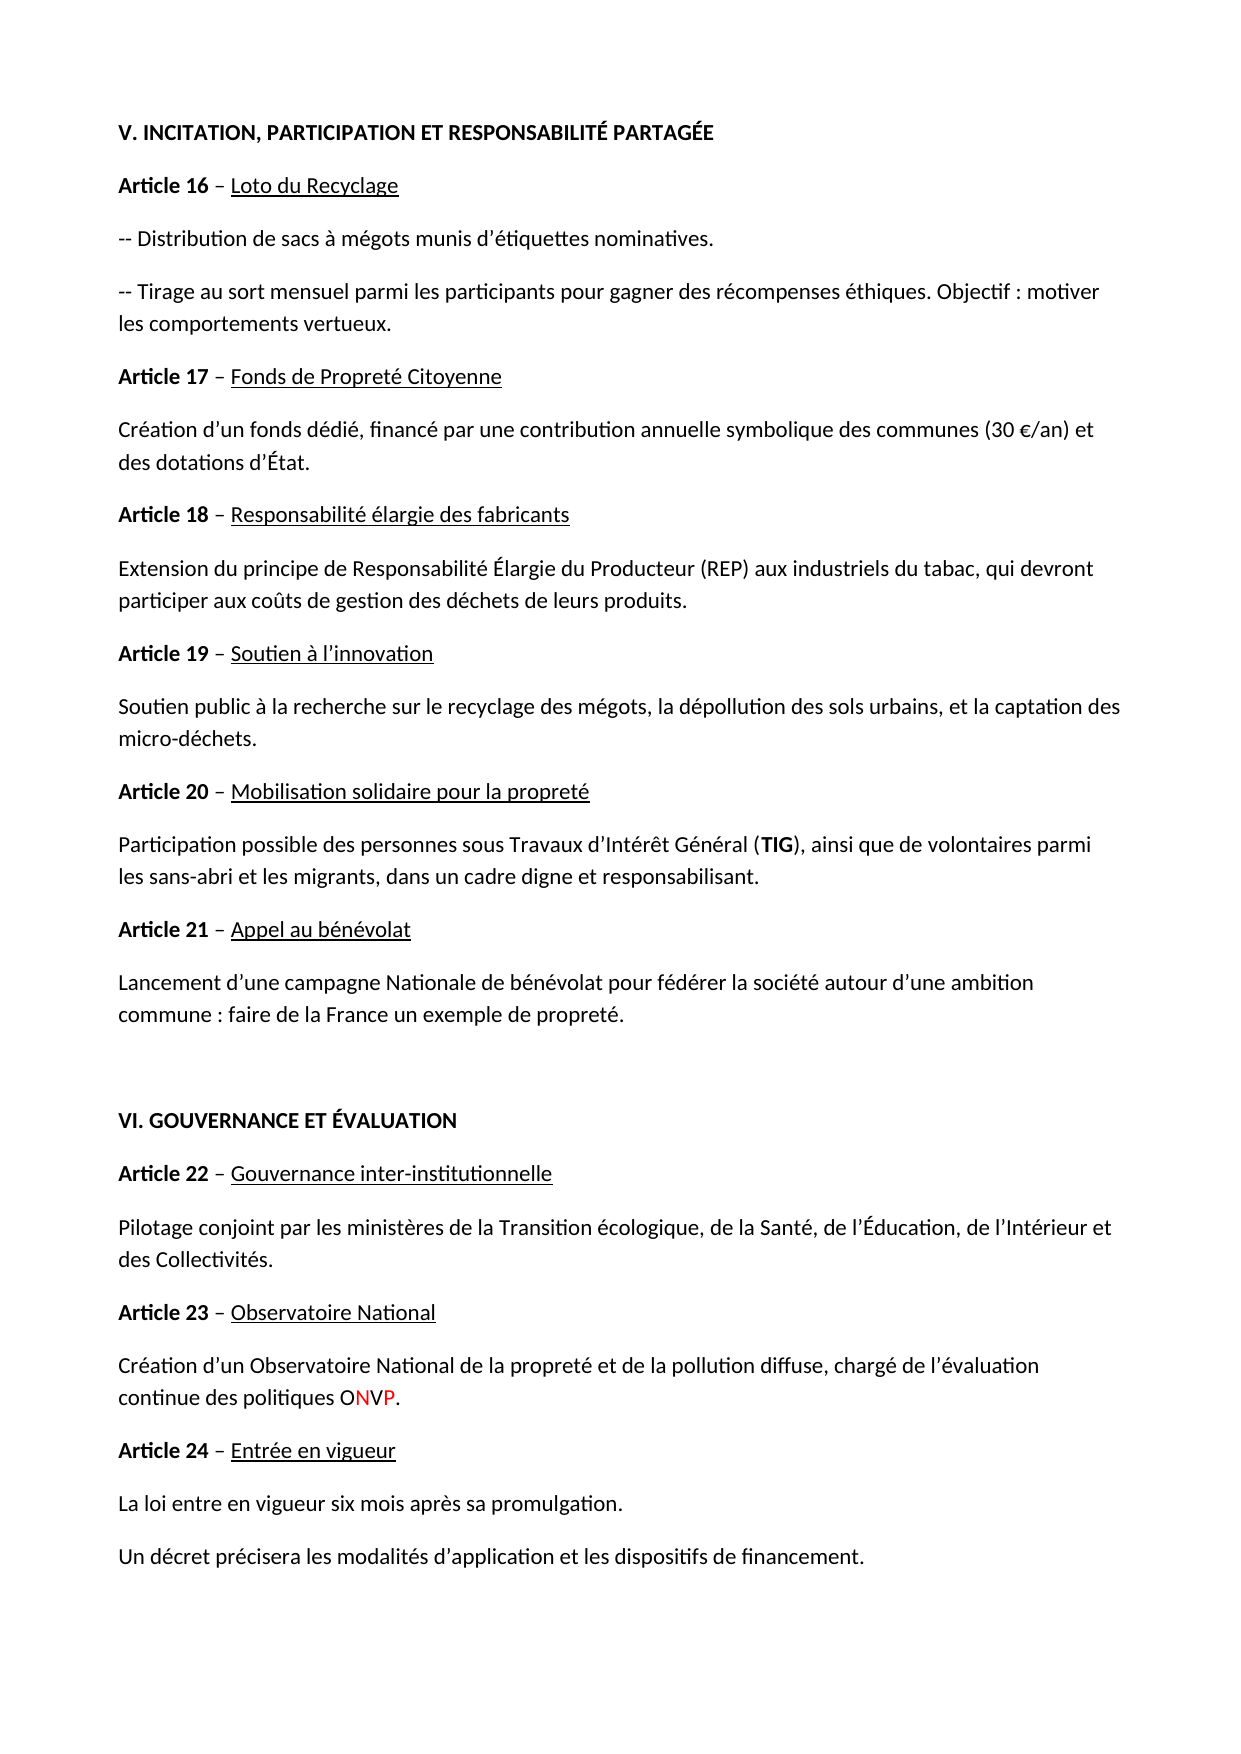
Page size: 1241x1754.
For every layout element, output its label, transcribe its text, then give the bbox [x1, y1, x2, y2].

text Extension du principe de Responsabilité Élargie du Producteur (REP) aux industriels du tabac, qui devront participer aux coûts de gestion des déchets de leurs produits. [118, 554, 1122, 614]
text Article 17 – Fonds de Propreté Citoyenne [118, 362, 1122, 390]
text V. INCITATION, PARTICIPATION ET RESPONSABILITÉ PARTAGÉE [118, 118, 1122, 146]
text Article 18 – Responsabilité élargie des fabricants [118, 501, 1122, 529]
text Un décret précisera les modalités d’application et les dispositifs de financement. [118, 1542, 1122, 1570]
text Création d’un Observatoire National de la propreté et de la pollution diffuse, chargé de l’évaluation continue des politiques ONVP. [118, 1351, 1122, 1411]
text Article 22 – Gouvernance inter-institutionnelle [118, 1159, 1122, 1188]
text Participation possible des personnes sous Travaux d’Intérêt Général (TIG), ainsi que de volontaires parmi les sans-abri et les migrants, dans un cadre digne et responsabilisant. [118, 830, 1122, 890]
text Article 23 – Observatoire National [118, 1298, 1122, 1326]
text Création d’un fonds dédié, financé par une contribution annuelle symbolique des communes (30 €/an) et des dotations d’État. [118, 415, 1122, 476]
text VI. GOUVERNANCE ET ÉVALUATION [118, 1107, 1122, 1134]
text -- Distribution de sacs à mégots munis d’étiquettes nominatives. [118, 224, 1122, 252]
text -- Tirage au sort mensuel parmi les participants pour gagner des récompenses éthiques. Objectif : motiver les comportements vertueux. [118, 277, 1122, 337]
text La loi entre en vigueur six mois après sa promulgation. [118, 1489, 1122, 1517]
text Article 24 – Entrée en vigueur [118, 1436, 1122, 1464]
text Article 21 – Appel au bénévolat [118, 915, 1122, 943]
text Article 20 – Mobilisation solidaire pour la propreté [118, 777, 1122, 805]
text Soutien public à la recherche sur le recyclage des mégots, la dépollution des sols urbains, et la captation des micro-déchets. [118, 692, 1122, 752]
text Article 16 – Loto du Recyclage [118, 171, 1122, 199]
text Article 19 – Soutien à l’innovation [118, 639, 1122, 667]
text Pilotage conjoint par les ministères de la Transition écologique, de la Santé, de l’Éducation, de l’Intérieur et des Collectivités. [118, 1213, 1122, 1273]
text Lancement d’une campagne Nationale de bénévolat pour fédérer la société autour d’une ambition commune : faire de la France un exemple de propreté. [118, 968, 1122, 1028]
